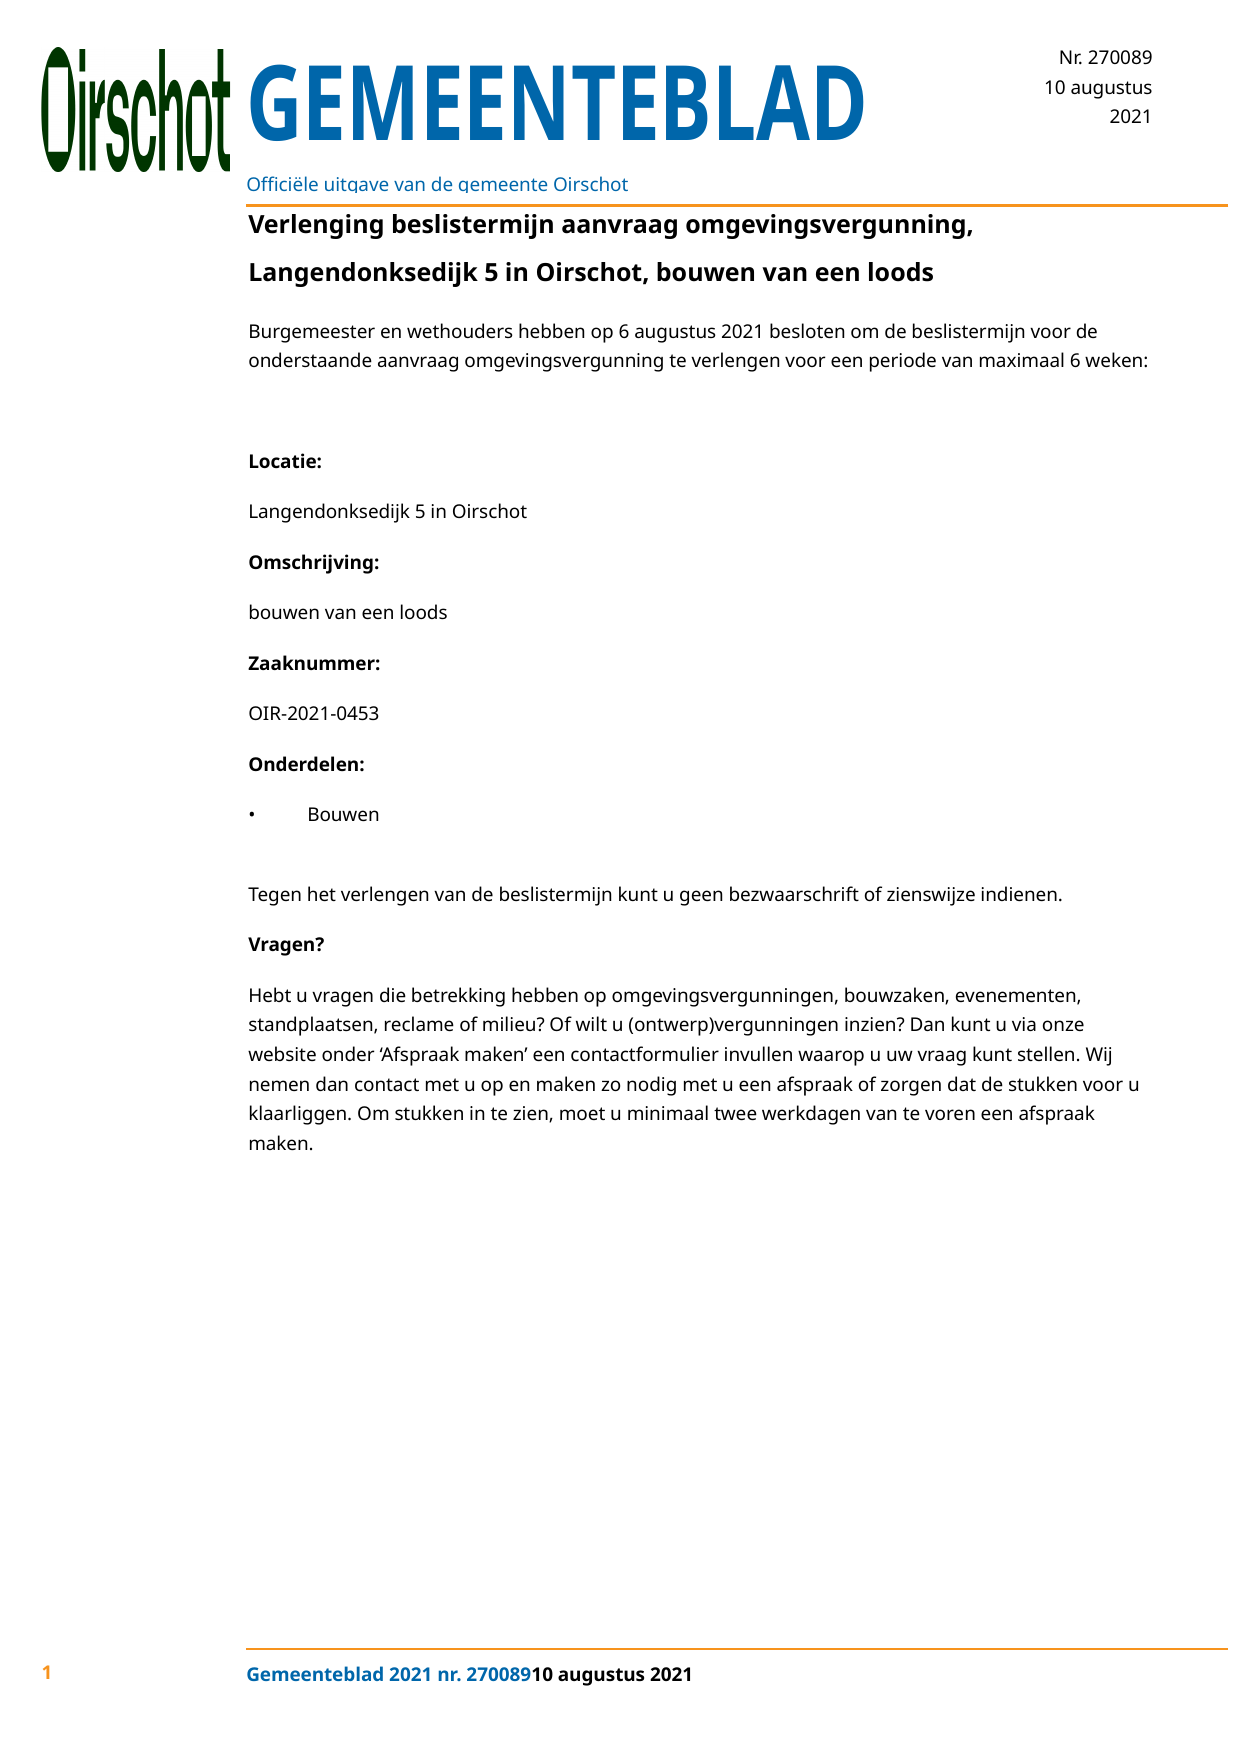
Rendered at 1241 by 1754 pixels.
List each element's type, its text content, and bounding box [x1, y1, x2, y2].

text Locatie: [248, 448, 1152, 474]
text Onderdelen: [248, 751, 1152, 777]
text OIR-2021-0453 [248, 700, 1152, 726]
text Zaaknummer: [248, 650, 1152, 676]
text bouwen van een loods [248, 599, 1152, 625]
text Burgemeester en wethouders hebben op 6 augustus 2021 besloten om de beslistermijn voor de onderstaande aanvraag omgevingsvergunning te verlengen voor een periode van maximaal 6 weken: [248, 318, 1152, 373]
text Hebt u vragen die betrekking hebben op omgevingsvergunningen, bouwzaken, evenementen, standplaatsen, reclame of milieu? Of wilt u (ontwerp)vergunningen inzien? Dan kunt u via onze website onder ‘Afspraak maken’ een contactformulier invullen waarop u uw vraag kunt stellen. Wij nemen dan contact met u op en maken zo nodig met u een afspraak of zorgen dat de stukken voor u klaarliggen. Om stukken in te zien, moet u minimaal twee werkdagen van te voren een afspraak maken. [248, 982, 1152, 1156]
text Langendonksedijk 5 in Oirschot [248, 499, 1152, 524]
list Bouwen [248, 801, 1152, 827]
text Vragen? [248, 932, 1152, 957]
text Omschrijving: [248, 549, 1152, 575]
text Tegen het verlengen van de beslistermijn kunt u geen bezwaarschrift of zienswijze indienen. [248, 881, 1152, 907]
text Verlenging beslistermijn aanvraag omgevingsvergunning, Langendonksedijk 5 in Oirschot, bouwen van een loods [248, 207, 1152, 288]
picture [41, 47, 231, 172]
